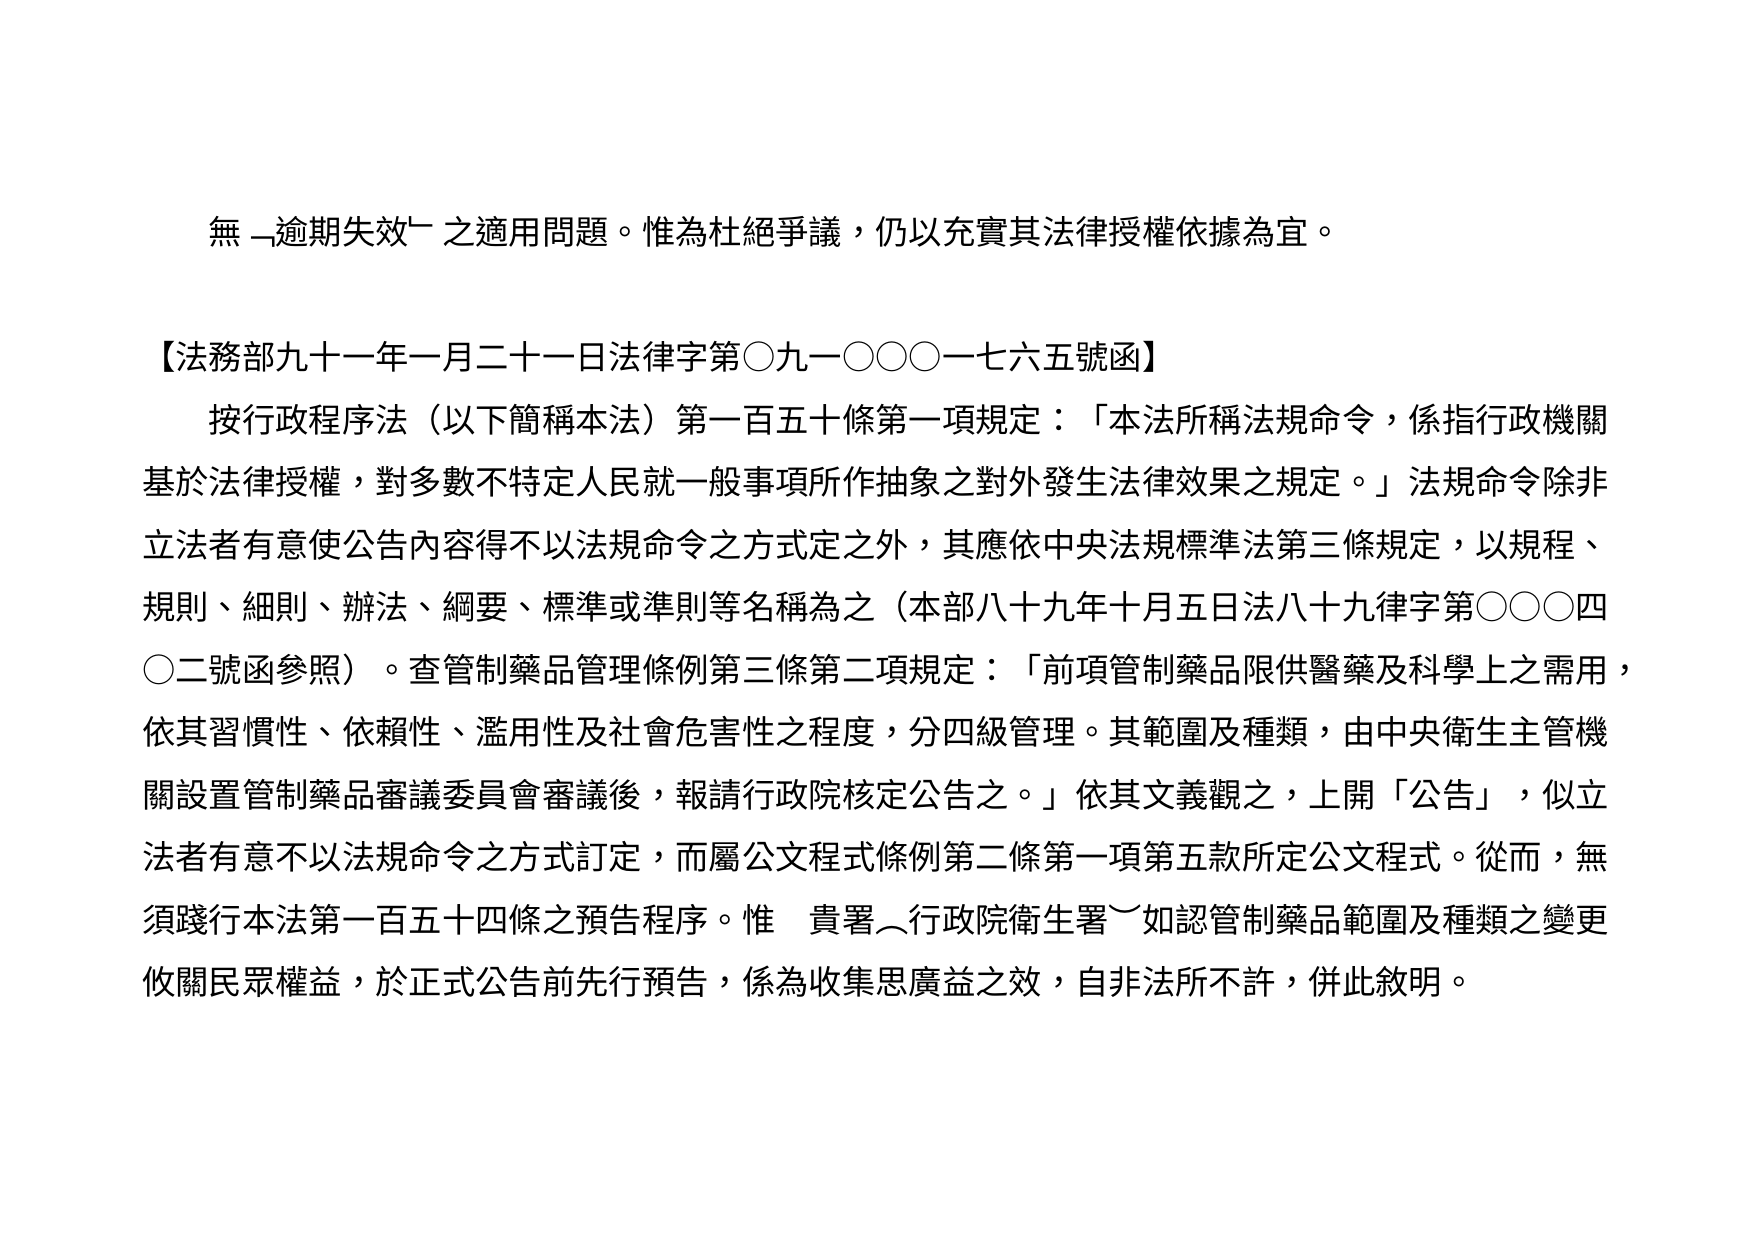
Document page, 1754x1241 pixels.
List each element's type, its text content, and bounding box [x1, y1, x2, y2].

text 【法務部九十一年一月二十一日法律字第○九一○○○一七六五號函】 [142, 313, 1612, 376]
text 按行政程序法（以下簡稱本法）第一百五十條第一項規定：「本法所稱法規命令，係指行政機關基於法律授權，對多數不特定人民就一般事項所作抽象之對外發生法律效果之規定。」法規命令除非立法者有意使公告內容得不以法規命令之方式定之外，其應依中央法規標準法第三條規定，以規程、規則、細則、辦法、綱要、標準或準則等名稱為之（本部八十九年十月五日法八十九律字第○○○四○二號函參照）。查管制藥品管理條例第三條第二項規定：「前項管制藥品限供醫藥及科學上之需用，依其習慣性、依賴性、濫用性及社會危害性之程度，分四級管理。其範圍及種類，由中央衛生主管機關設置管制藥品審議委員會審議後，報請行政院核定公告之。」依其文義觀之，上開「公告」，似立法者有意不以法規命令之方式訂定，而屬公文程式條例第二條第一項第五款所定公文程式。從而，無須踐行本法第一百五十四條之預告程序。惟 貴署︵行政院衛生署︶如認管制藥品範圍及種類之變更攸關民眾權益，於正式公告前先行預告，係為收集思廣益之效，自非法所不許，併此敘明。 [142, 376, 1612, 1001]
text 二、上開辦法， 貴部（銓敘部）認係「授益性職權命令」，且「基於法安定性原則，及保障人民既得利益，上開發給辦法相關法令，允宜維持現狀」之見解，本部敬表同意。再參酌司法院大法官釋字第五二六號解釋理由書肯認其係屬政策性之補償規定，且其所規範事項係屬給付行政範疇，原則上似可解為與本︵九十︶年六月二十日修正公布之行政程序法第一百七十四條之一規定無關，無﹁逾期失效﹂之適用問題。惟為杜絕爭議，仍以充實其法律授權依據為宜。 [142, 188, 1612, 251]
